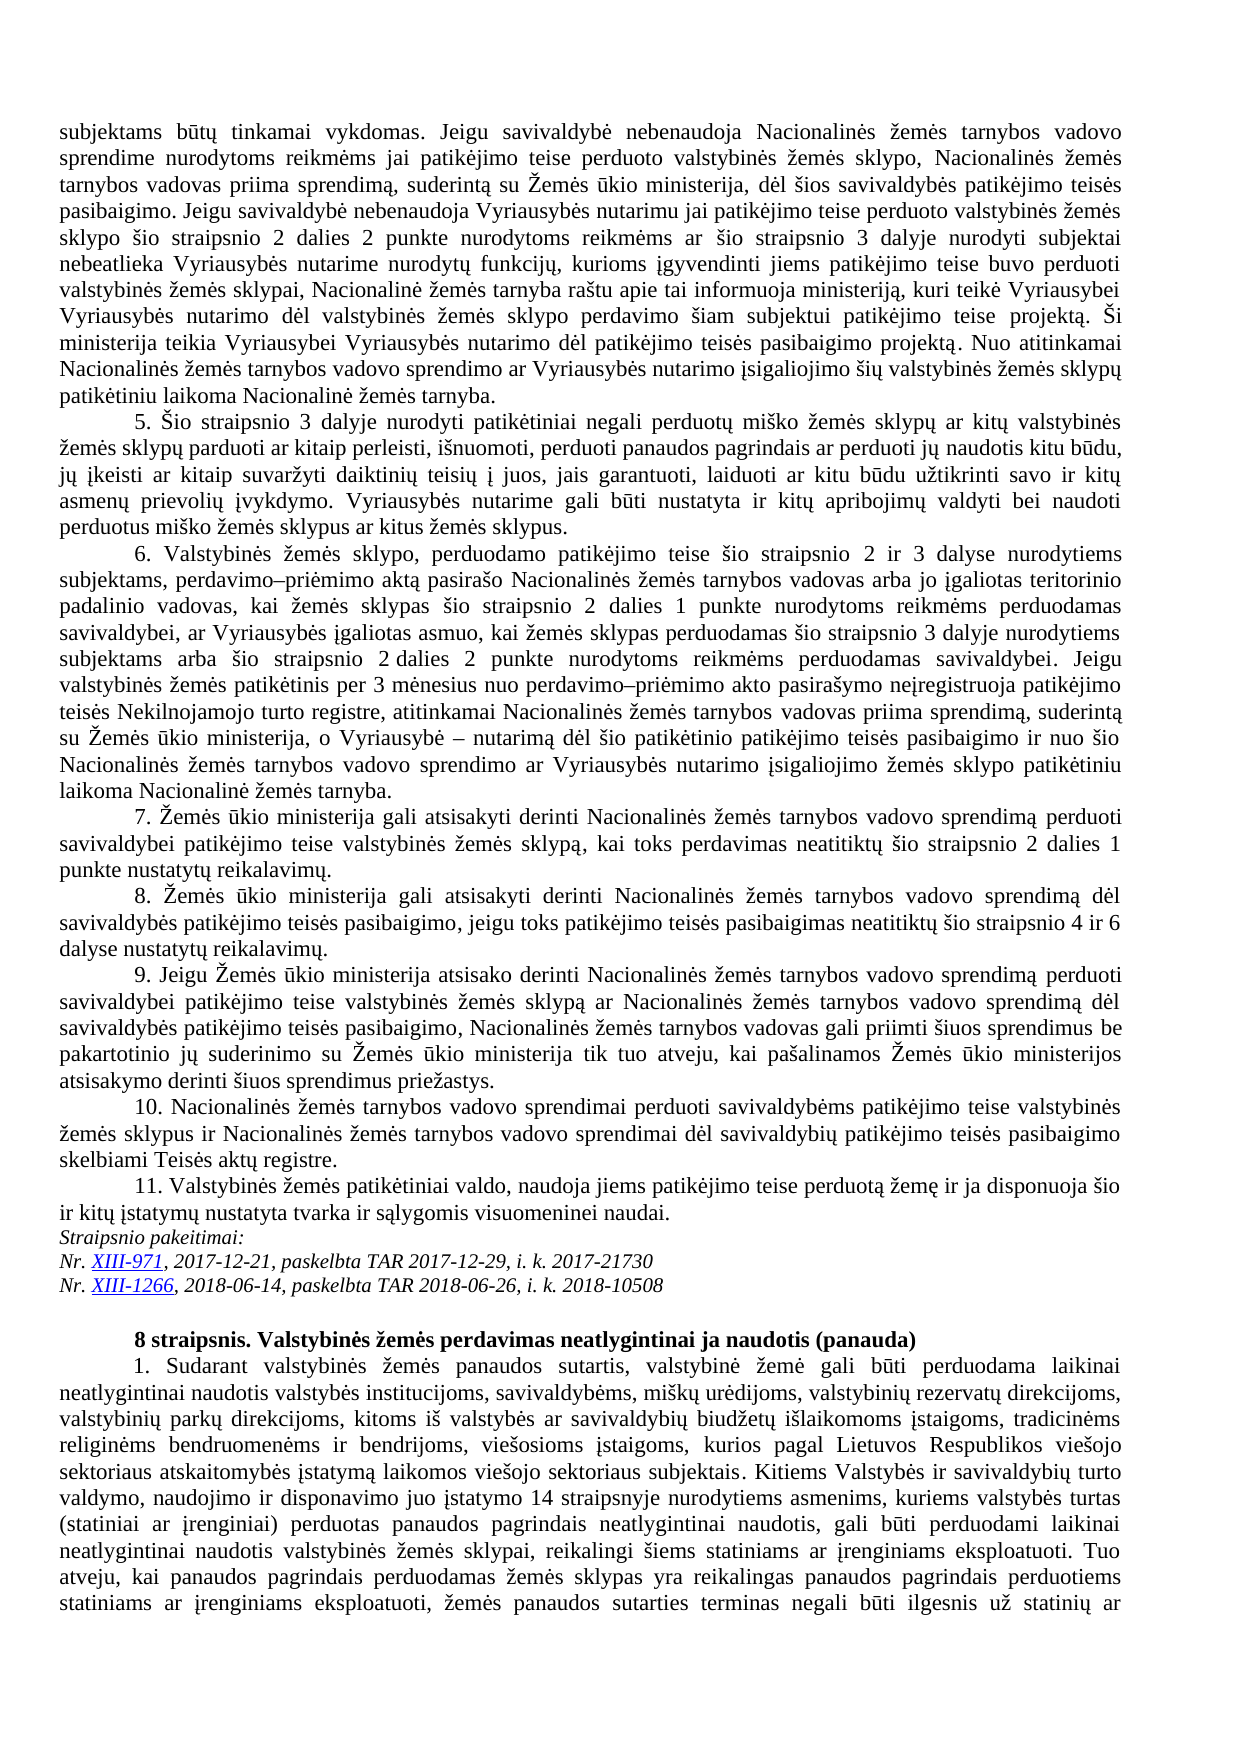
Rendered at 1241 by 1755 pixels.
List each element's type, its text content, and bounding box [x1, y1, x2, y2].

text Nr. XIII-1266, 2018-06-14, paskelbta TAR 2018-06-26, i. k. 2018-10508 [59, 1273, 1122, 1297]
text 9. Jeigu Žemės ūkio ministerija atsisako derinti Nacionalinės žemės tarnybos vadovo sprendimą perduoti savivaldybei patikėjimo teise valstybinės žemės sklypą ar Nacionalinės žemės tarnybos vadovo sprendimą dėl savivaldybės patikėjimo teisės pasibaigimo, Nacionalinės žemės tarnybos vadovas gali priimti šiuos sprendimus be pakartotinio jų suderinimo su Žemės ūkio ministerija tik tuo atveju, kai pašalinamos Žemės ūkio ministerijos atsisakymo derinti šiuos sprendimus priežastys. [59, 961, 1122, 1093]
text 11. Valstybinės žemės patikėtiniai valdo, naudoja jiems patikėjimo teise perduotą žemę ir ja disponuoja šio ir kitų įstatymų nustatyta tvarka ir sąlygomis visuomeninei naudai. [59, 1172, 1122, 1225]
text 5. Šio straipsnio 3 dalyje nurodyti patikėtiniai negali perduotų miško žemės sklypų ar kitų valstybinės žemės sklypų parduoti ar kitaip perleisti, išnuomoti, perduoti panaudos pagrindais ar perduoti jų naudotis kitu būdu, jų įkeisti ar kitaip suvaržyti daiktinių teisių į juos, jais garantuoti, laiduoti ar kitu būdu užtikrinti savo ir kitų asmenų prievolių įvykdymo. Vyriausybės nutarime gali būti nustatyta ir kitų apribojimų valdyti bei naudoti perduotus miško žemės sklypus ar kitus žemės sklypus. [59, 408, 1122, 540]
text 8 straipsnis. Valstybinės žemės perdavimas neatlygintinai ja naudotis (panauda) [134, 1326, 1122, 1352]
text 7. Žemės ūkio ministerija gali atsisakyti derinti Nacionalinės žemės tarnybos vadovo sprendimą perduoti savivaldybei patikėjimo teise valstybinės žemės sklypą, kai toks perdavimas neatitiktų šio straipsnio 2 dalies 1 punkte nustatytų reikalavimų. [59, 803, 1122, 882]
text subjektams būtų tinkamai vykdomas. Jeigu savivaldybė nebenaudoja Nacionalinės žemės tarnybos vadovo sprendime nurodytoms reikmėms jai patikėjimo teise perduoto valstybinės žemės sklypo, Nacionalinės žemės tarnybos vadovas priima sprendimą, suderintą su Žemės ūkio ministerija, dėl šios savivaldybės patikėjimo teisės pasibaigimo. Jeigu savivaldybė nebenaudoja Vyriausybės nutarimu jai patikėjimo teise perduoto valstybinės žemės sklypo šio straipsnio 2 dalies 2 punkte nurodytoms reikmėms ar šio straipsnio 3 dalyje nurodyti subjektai nebeatlieka Vyriausybės nutarime nurodytų funkcijų, kurioms įgyvendinti jiems patikėjimo teise buvo perduoti valstybinės žemės sklypai, Nacionalinė žemės tarnyba raštu apie tai informuoja ministeriją, kuri teikė Vyriausybei Vyriausybės nutarimo dėl valstybinės žemės sklypo perdavimo šiam subjektui patikėjimo teise projektą. Ši ministerija teikia Vyriausybei Vyriausybės nutarimo dėl patikėjimo teisės pasibaigimo projektą. Nuo atitinkamai Nacionalinės žemės tarnybos vadovo sprendimo ar Vyriausybės nutarimo įsigaliojimo šių valstybinės žemės sklypų patikėtiniu laikoma Nacionalinė žemės tarnyba. [59, 118, 1122, 408]
text 1. Sudarant valstybinės žemės panaudos sutartis, valstybinė žemė gali būti perduodama laikinai neatlygintinai naudotis valstybės institucijoms, savivaldybėms, miškų urėdijoms, valstybinių rezervatų direkcijoms, valstybinių parkų direkcijoms, kitoms iš valstybės ar savivaldybių biudžetų išlaikomoms įstaigoms, tradicinėms religinėms bendruomenėms ir bendrijoms, viešosioms įstaigoms, kurios pagal Lietuvos Respublikos viešojo sektoriaus atskaitomybės įstatymą laikomos viešojo sektoriaus subjektais. Kitiems Valstybės ir savivaldybių turto valdymo, naudojimo ir disponavimo juo įstatymo 14 straipsnyje nurodytiems asmenims, kuriems valstybės turtas (statiniai ar įrenginiai) perduotas panaudos pagrindais neatlygintinai naudotis, gali būti perduodami laikinai neatlygintinai naudotis valstybinės žemės sklypai, reikalingi šiems statiniams ar įrenginiams eksploatuoti. Tuo atveju, kai panaudos pagrindais perduodamas žemės sklypas yra reikalingas panaudos pagrindais perduotiems statiniams ar įrenginiams eksploatuoti, žemės panaudos sutarties terminas negali būti ilgesnis už statinių ar [59, 1352, 1122, 1616]
text 10. Nacionalinės žemės tarnybos vadovo sprendimai perduoti savivaldybėms patikėjimo teise valstybinės žemės sklypus ir Nacionalinės žemės tarnybos vadovo sprendimai dėl savivaldybių patikėjimo teisės pasibaigimo skelbiami Teisės aktų registre. [59, 1093, 1122, 1172]
text Nr. XIII-971, 2017-12-21, paskelbta TAR 2017-12-29, i. k. 2017-21730 [59, 1249, 1122, 1273]
text 6. Valstybinės žemės sklypo, perduodamo patikėjimo teise šio straipsnio 2 ir 3 dalyse nurodytiems subjektams, perdavimo–priėmimo aktą pasirašo Nacionalinės žemės tarnybos vadovas arba jo įgaliotas teritorinio padalinio vadovas, kai žemės sklypas šio straipsnio 2 dalies 1 punkte nurodytoms reikmėms perduodamas savivaldybei, ar Vyriausybės įgaliotas asmuo, kai žemės sklypas perduodamas šio straipsnio 3 dalyje nurodytiems subjektams arba šio straipsnio 2 dalies 2 punkte nurodytoms reikmėms perduodamas savivaldybei. Jeigu valstybinės žemės patikėtinis per 3 mėnesius nuo perdavimo–priėmimo akto pasirašymo neįregistruoja patikėjimo teisės Nekilnojamojo turto registre, atitinkamai Nacionalinės žemės tarnybos vadovas priima sprendimą, suderintą su Žemės ūkio ministerija, o Vyriausybė – nutarimą dėl šio patikėtinio patikėjimo teisės pasibaigimo ir nuo šio Nacionalinės žemės tarnybos vadovo sprendimo ar Vyriausybės nutarimo įsigaliojimo žemės sklypo patikėtiniu laikoma Nacionalinė žemės tarnyba. [59, 540, 1122, 803]
text Straipsnio pakeitimai: [59, 1225, 1122, 1249]
text 8. Žemės ūkio ministerija gali atsisakyti derinti Nacionalinės žemės tarnybos vadovo sprendimą dėl savivaldybės patikėjimo teisės pasibaigimo, jeigu toks patikėjimo teisės pasibaigimas neatitiktų šio straipsnio 4 ir 6 dalyse nustatytų reikalavimų. [59, 882, 1122, 961]
